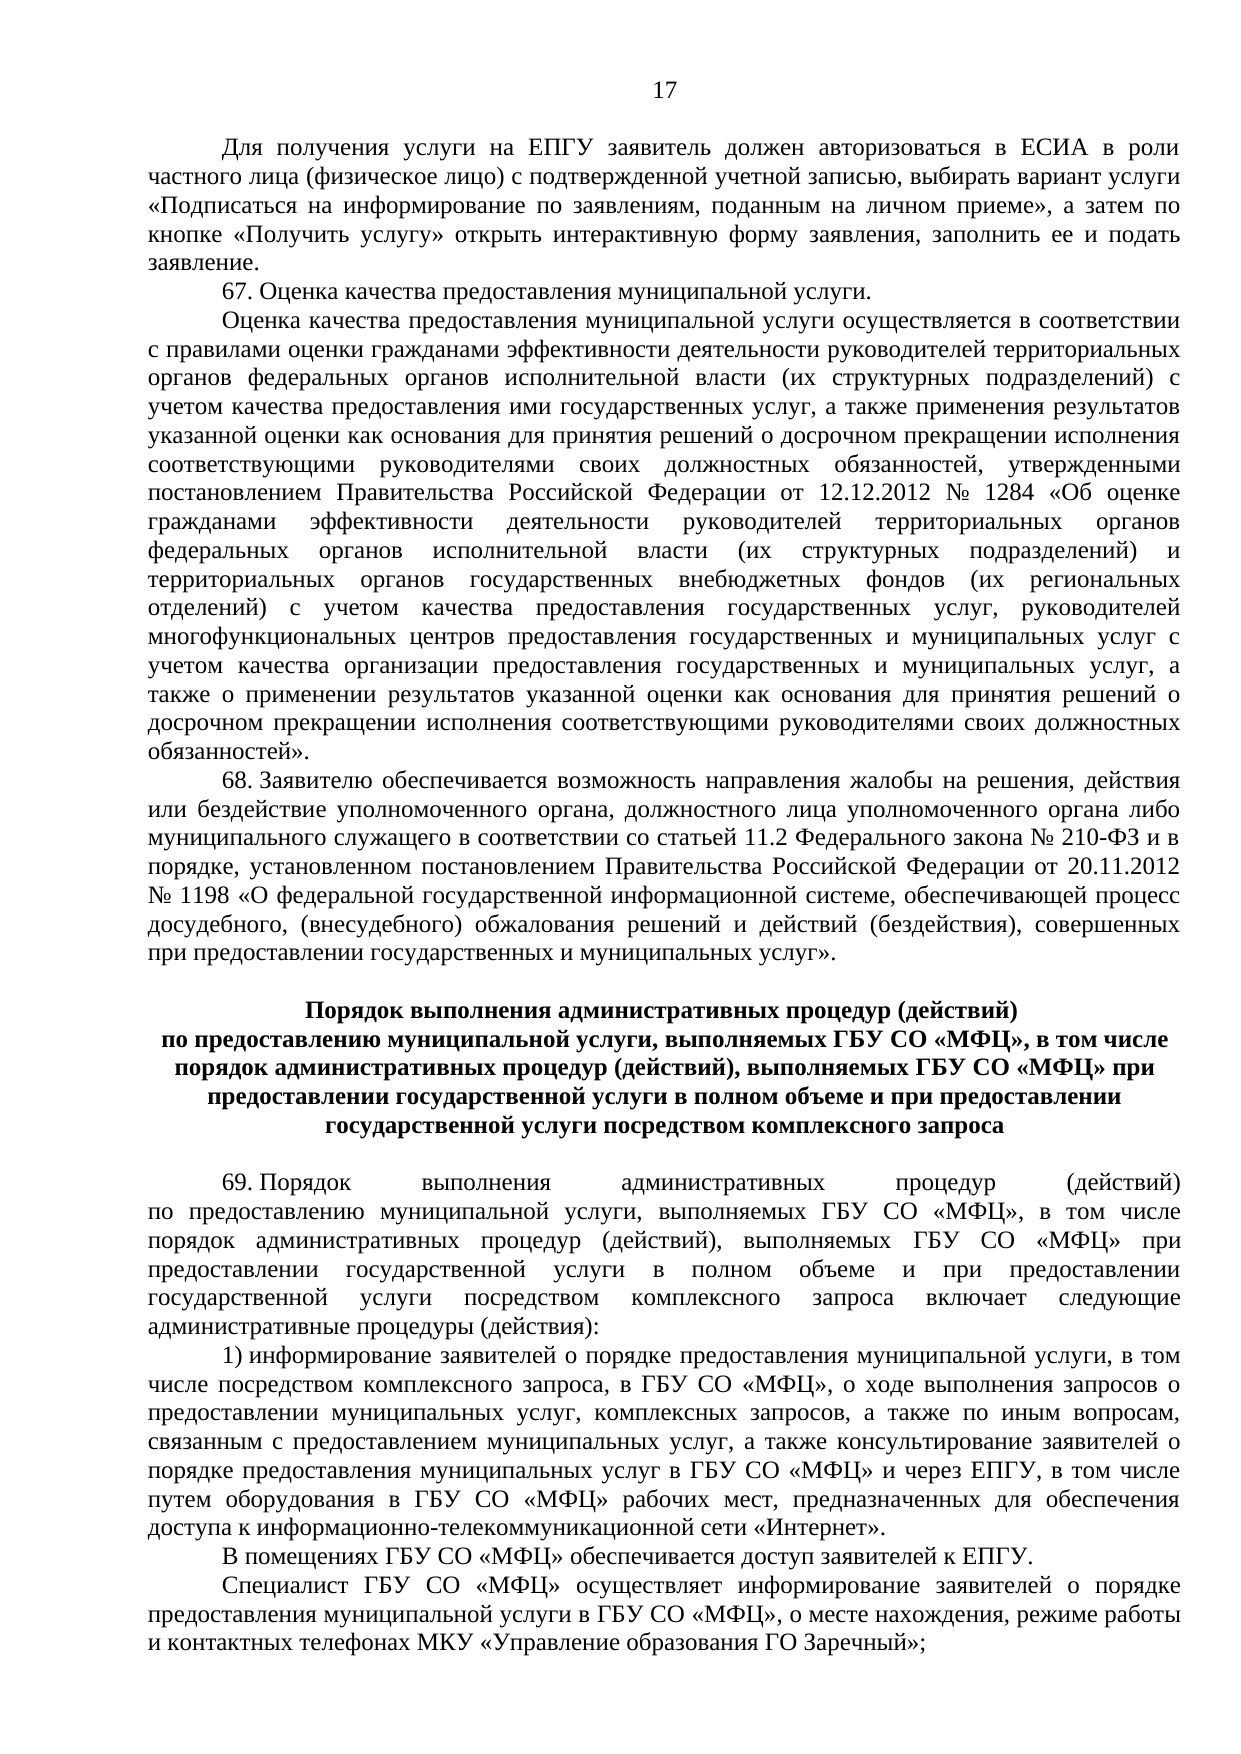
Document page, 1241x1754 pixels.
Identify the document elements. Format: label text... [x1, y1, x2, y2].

text Порядок выполнения административных процедур (действий) по предоставлению муниципальной услуги, выполняемых ГБУ СО «МФЦ», в том числе порядок административных процедур (действий), выполняемых ГБУ СО «МФЦ» при предоставлении государственной услуги в полном объеме и при предоставлении государственной услуги посредством комплексного запроса [148, 995, 1181, 1139]
text 1) информирование заявителей о порядке предоставления муниципальной услуги, в том числе посредством комплексного запроса, в ГБУ СО «МФЦ», о ходе выполнения запросов о предоставлении муниципальных услуг, комплексных запросов, а также по иным вопросам, связанным с предоставлением муниципальных услуг, а также консультирование заявителей о порядке предоставления муниципальных услуг в ГБУ СО «МФЦ» и через ЕПГУ, в том числе путем оборудования в ГБУ СО «МФЦ» рабочих мест, предназначенных для обеспечения доступа к информационно-телекоммуникационной сети «Интернет». [148, 1340, 1181, 1541]
text 68. Заявителю обеспечивается возможность направления жалобы на решения, действия или бездействие уполномоченного органа, должностного лица уполномоченного органа либо муниципального служащего в соответствии со статьей 11.2 Федерального закона № 210-ФЗ и в порядке, установленном постановлением Правительства Российской Федерации от 20.11.2012 № 1198 «О федеральной государственной информационной системе, обеспечивающей процесс досудебного, (внесудебного) обжалования решений и действий (бездействия), совершенных при предоставлении государственных и муниципальных услуг». [148, 765, 1181, 966]
text Оценка качества предоставления муниципальной услуги осуществляется в соответствии с правилами оценки гражданами эффективности деятельности руководителей территориальных органов федеральных органов исполнительной власти (их структурных подразделений) с учетом качества предоставления ими государственных услуг, а также применения результатов указанной оценки как основания для принятия решений о досрочном прекращении исполнения соответствующими руководителями своих должностных обязанностей, утвержденными постановлением Правительства Российской Федерации от 12.12.2012 № 1284 «Об оценке гражданами эффективности деятельности руководителей территориальных органов федеральных органов исполнительной власти (их структурных подразделений) и территориальных органов государственных внебюджетных фондов (их региональных отделений) с учетом качества предоставления государственных услуг, руководителей многофункциональных центров предоставления государственных и муниципальных услуг с учетом качества организации предоставления государственных и муниципальных услуг, а также о применении результатов указанной оценки как основания для принятия решений о досрочном прекращении исполнения соответствующими руководителями своих должностных обязанностей». [148, 305, 1181, 765]
text Специалист ГБУ СО «МФЦ» осуществляет информирование заявителей о порядке предоставления муниципальной услуги в ГБУ СО «МФЦ», о месте нахождения, режиме работы и контактных телефонах МКУ «Управление образования ГО Заречный»; [148, 1570, 1181, 1656]
text 69. Порядок выполнения административных процедур (действий) по предоставлению муниципальной услуги, выполняемых ГБУ СО «МФЦ», в том числе порядок административных процедур (действий), выполняемых ГБУ СО «МФЦ» при предоставлении государственной услуги в полном объеме и при предоставлении государственной услуги посредством комплексного запроса включает следующие административные процедуры (действия): [148, 1167, 1181, 1340]
text В помещениях ГБУ СО «МФЦ» обеспечивается доступ заявителей к ЕПГУ. [148, 1541, 1181, 1570]
text 67. Оценка качества предоставления муниципальной услуги. [148, 276, 1181, 305]
text Для получения услуги на ЕПГУ заявитель должен авторизоваться в ЕСИА в роли частного лица (физическое лицо) с подтвержденной учетной записью, выбирать вариант услуги «Подписаться на информирование по заявлениям, поданным на личном приеме», а затем по кнопке «Получить услугу» открыть интерактивную форму заявления, заполнить ее и подать заявление. [148, 132, 1181, 276]
